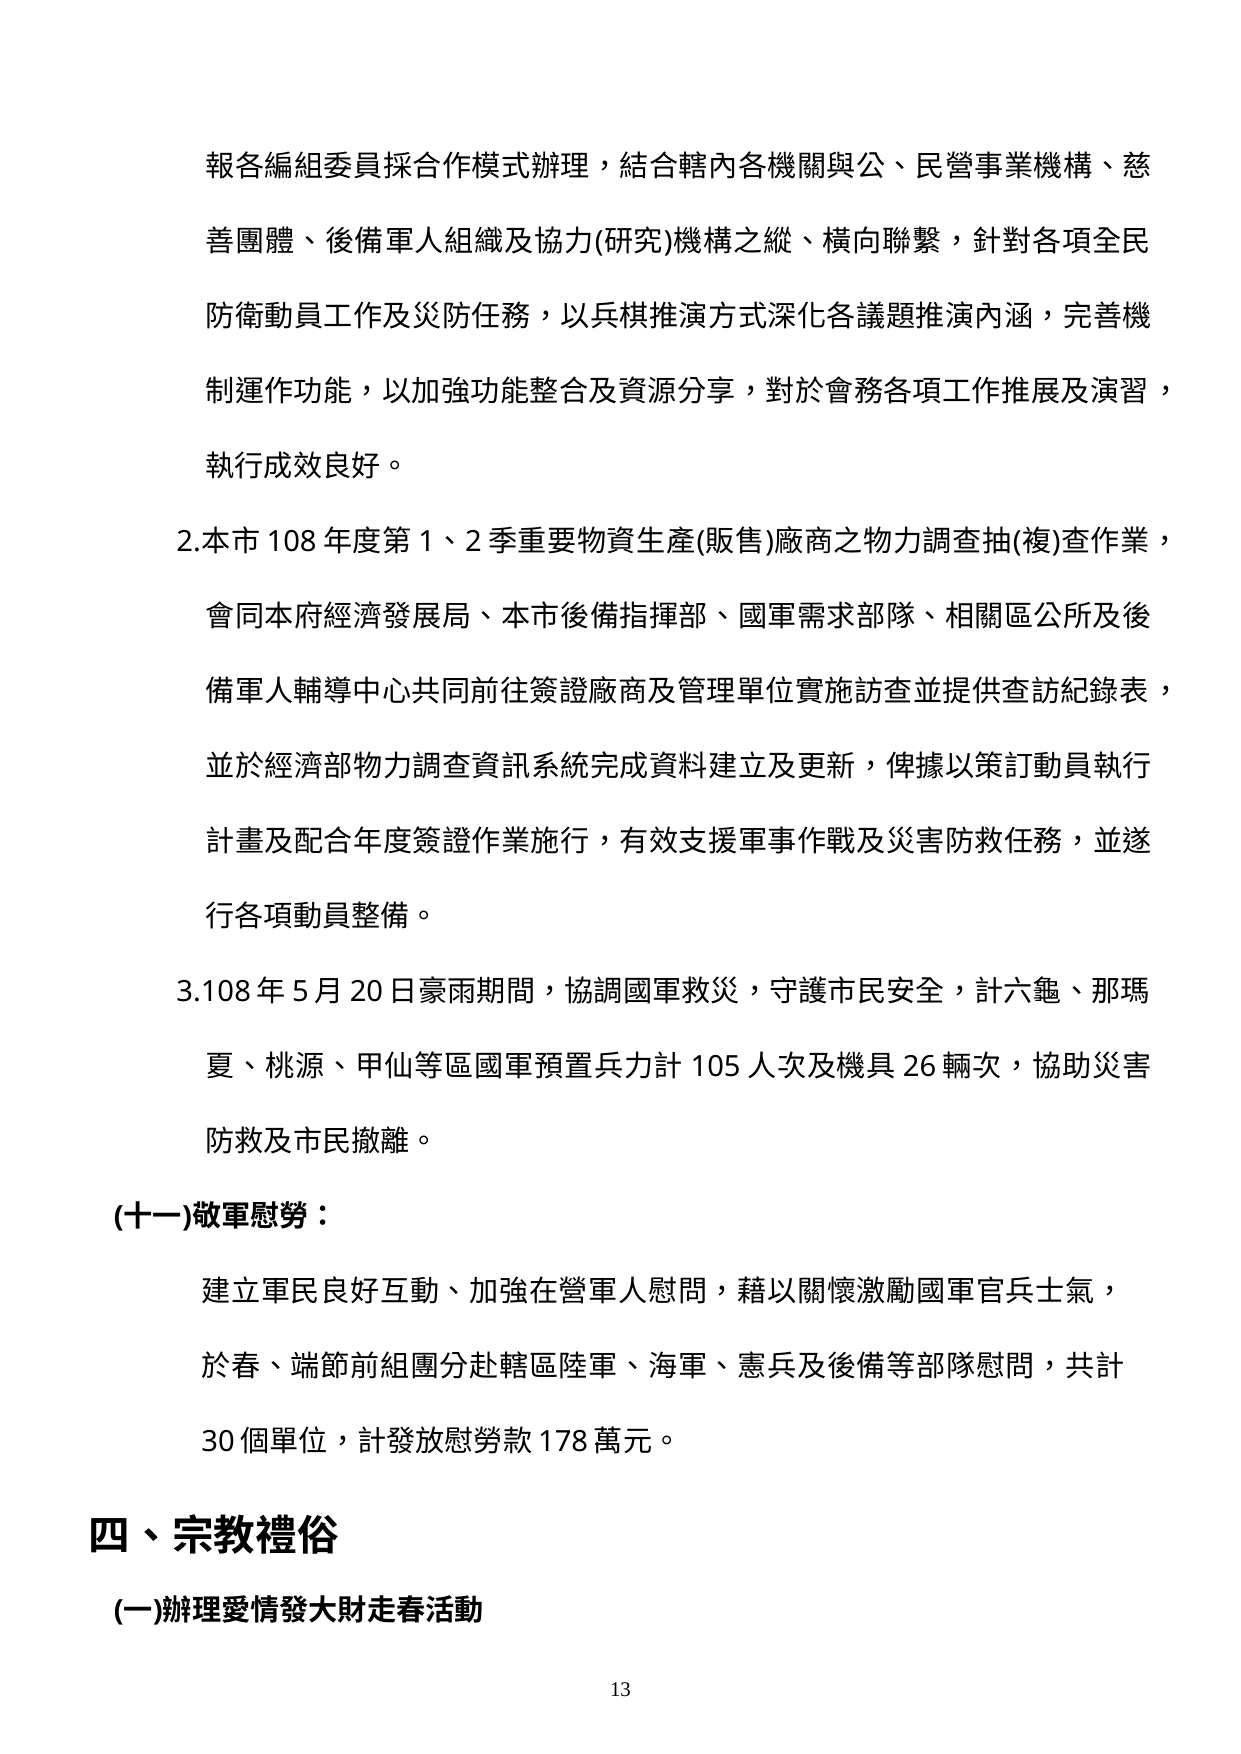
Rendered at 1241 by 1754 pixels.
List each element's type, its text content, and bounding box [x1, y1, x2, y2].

text 3.108年5月20日豪雨期間，協調國軍救災，守護市民安全，計六龜、那瑪夏、桃源、甲仙等區國軍預置兵力計105人次及機具26輛次，協助災害防救及市民撤離。 [176, 945, 1152, 1170]
text 四、宗教禮俗 [89, 1489, 1152, 1564]
text 1.本市三合一會報108年定期會議由動員會報、戰綜會報及災防會報等三會報各編組委員採合作模式辦理，結合轄內各機關與公、民營事業機構、慈善團體、後備軍人組織及協力(研究)機構之縱、橫向聯繫，針對各項全民防衛動員工作及災防任務，以兵棋推演方式深化各議題推演內涵，完善機制運作功能，以加強功能整合及資源分享，對於會務各項工作推展及演習，執行成效良好。 [176, 120, 1152, 495]
text (一)辦理愛情發大財走春活動 [114, 1564, 1152, 1639]
text 2.本市108年度第1、2季重要物資生產(販售)廠商之物力調查抽(複)查作業，會同本府經濟發展局、本市後備指揮部、國軍需求部隊、相關區公所及後備軍人輔導中心共同前往簽證廠商及管理單位實施訪查並提供查訪紀錄表，並於經濟部物力調查資訊系統完成資料建立及更新，俾據以策訂動員執行計畫及配合年度簽證作業施行，有效支援軍事作戰及災害防救任務，並遂行各項動員整備。 [176, 495, 1152, 945]
text (十一)敬軍慰勞： [114, 1170, 1152, 1245]
text 建立軍民良好互動、加強在營軍人慰問，藉以關懷激勵國軍官兵士氣，於春、端節前組團分赴轄區陸軍、海軍、憲兵及後備等部隊慰問，共計30個單位，計發放慰勞款178萬元。 [201, 1245, 1124, 1470]
